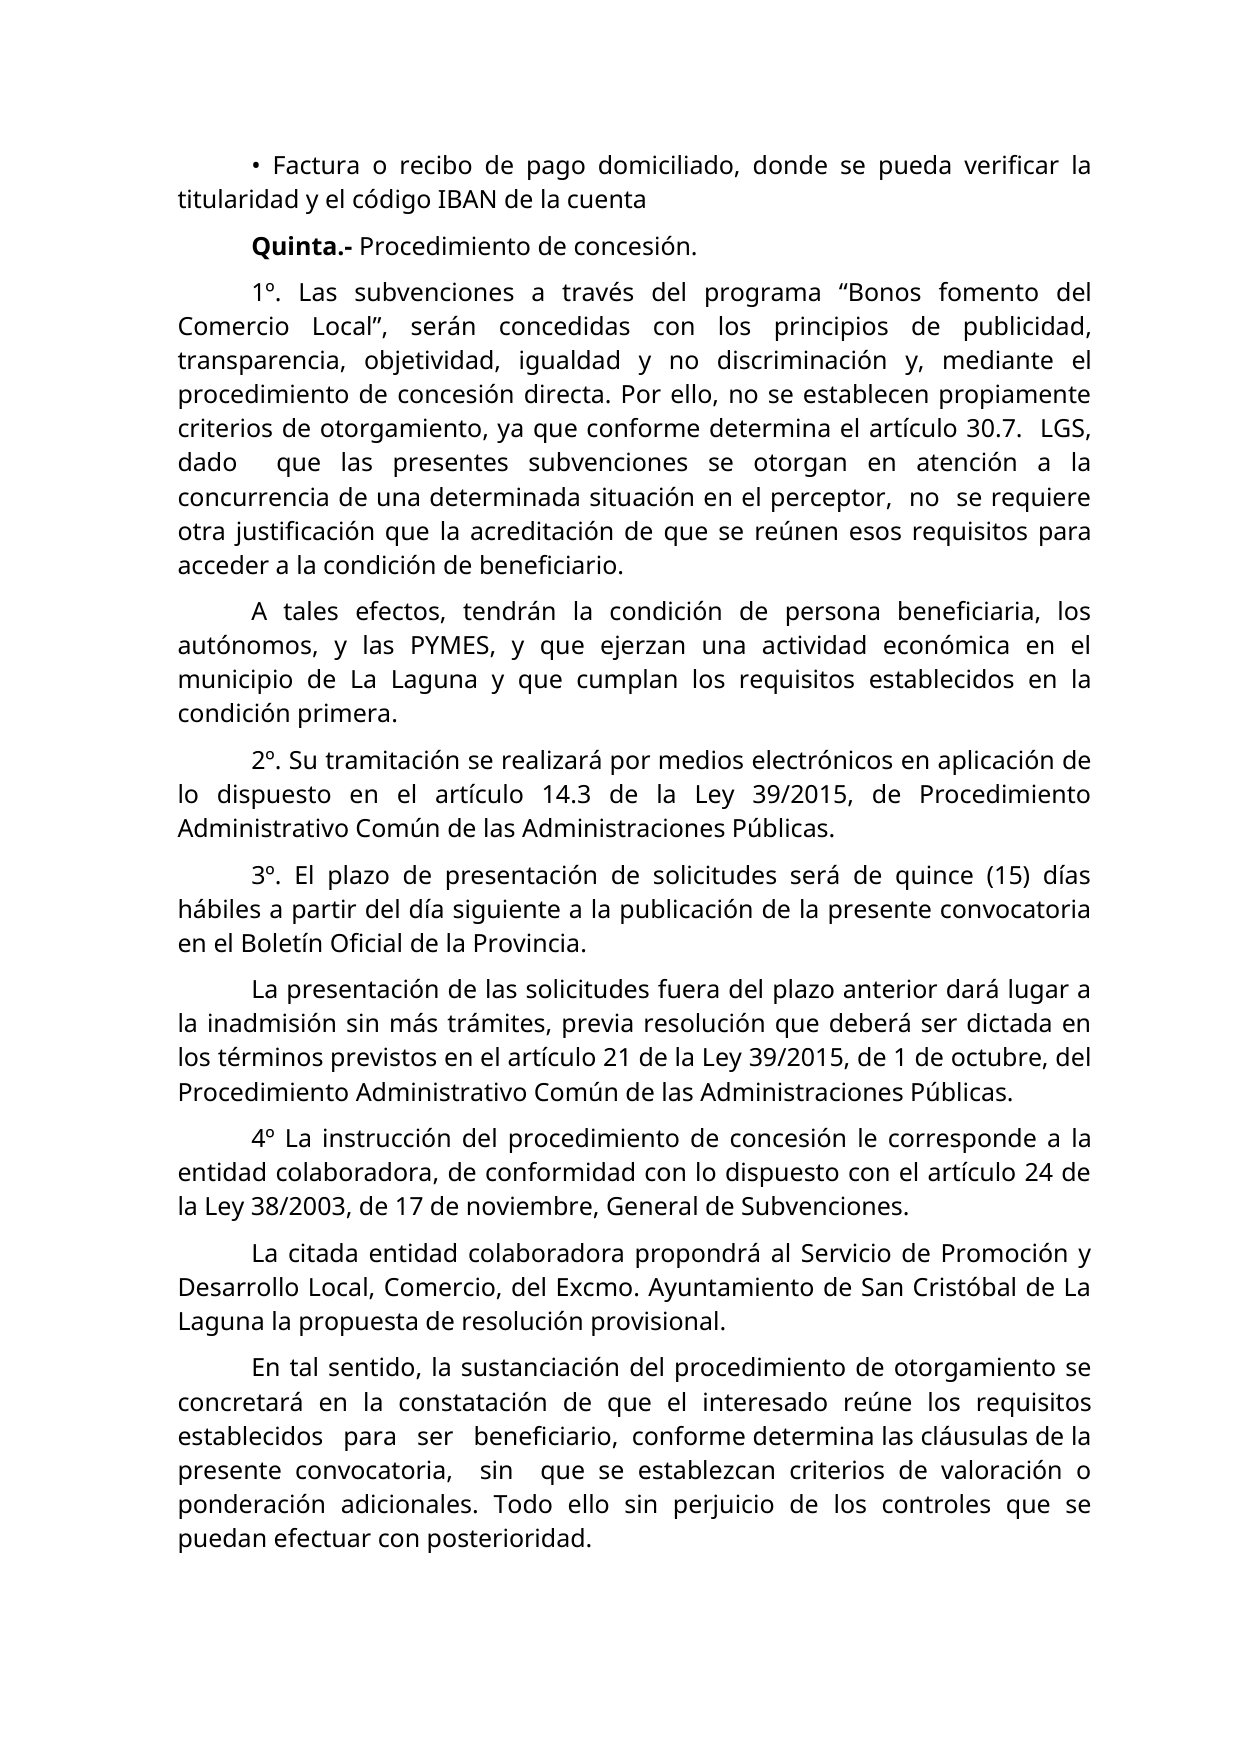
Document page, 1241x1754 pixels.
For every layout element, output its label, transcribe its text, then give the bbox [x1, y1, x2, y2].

text 4º La instrucción del procedimiento de concesión le corresponde a la entidad colaboradora, de conformidad con lo dispuesto con el artículo 24 de la Ley 38/2003, de 17 de noviembre, General de Subvenciones. [177, 1121, 1093, 1223]
text La citada entidad colaboradora propondrá al Servicio de Promoción y Desarrollo Local, Comercio, del Excmo. Ayuntamiento de San Cristóbal de La Laguna la propuesta de resolución provisional. [177, 1235, 1093, 1338]
text Quinta.- Procedimiento de concesión. [177, 228, 1093, 262]
text En tal sentido, la sustanciación del procedimiento de otorgamiento se concretará en la constatación de que el interesado reúne los requisitos establecidos para ser beneficiario, conforme determina las cláusulas de la presente convocatoria, sin que se establezcan criterios de valoración o ponderación adicionales. Todo ello sin perjuicio de los controles que se puedan efectuar con posterioridad. [177, 1350, 1093, 1554]
text 1º. Las subvenciones a través del programa “Bonos fomento del Comercio Local”, serán concedidas con los principios de publicidad, transparencia, objetividad, igualdad y no discriminación y, mediante el procedimiento de concesión directa. Por ello, no se establecen propiamente criterios de otorgamiento, ya que conforme determina el artículo 30.7. LGS, dado que las presentes subvenciones se otorgan en atención a la concurrencia de una determinada situación en el perceptor, no se requiere otra justificación que la acreditación de que se reúnen esos requisitos para acceder a la condición de beneficiario. [177, 275, 1093, 581]
text 2º. Su tramitación se realizará por medios electrónicos en aplicación de lo dispuesto en el artículo 14.3 de la Ley 39/2015, de Procedimiento Administrativo Común de las Administraciones Públicas. [177, 743, 1093, 845]
text • Factura o recibo de pago domiciliado, donde se pueda verificar la titularidad y el código IBAN de la cuenta [177, 148, 1093, 216]
text 3º. El plazo de presentación de solicitudes será de quince (15) días hábiles a partir del día siguiente a la publicación de la presente convocatoria en el Boletín Oficial de la Provincia. [177, 857, 1093, 959]
text La presentación de las solicitudes fuera del plazo anterior dará lugar a la inadmisión sin más trámites, previa resolución que deberá ser dictada en los términos previstos en el artículo 21 de la Ley 39/2015, de 1 de octubre, del Procedimiento Administrativo Común de las Administraciones Públicas. [177, 972, 1093, 1108]
text A tales efectos, tendrán la condición de persona beneficiaria, los autónomos, y las PYMES, y que ejerzan una actividad económica en el municipio de La Laguna y que cumplan los requisitos establecidos en la condición primera. [177, 594, 1093, 730]
